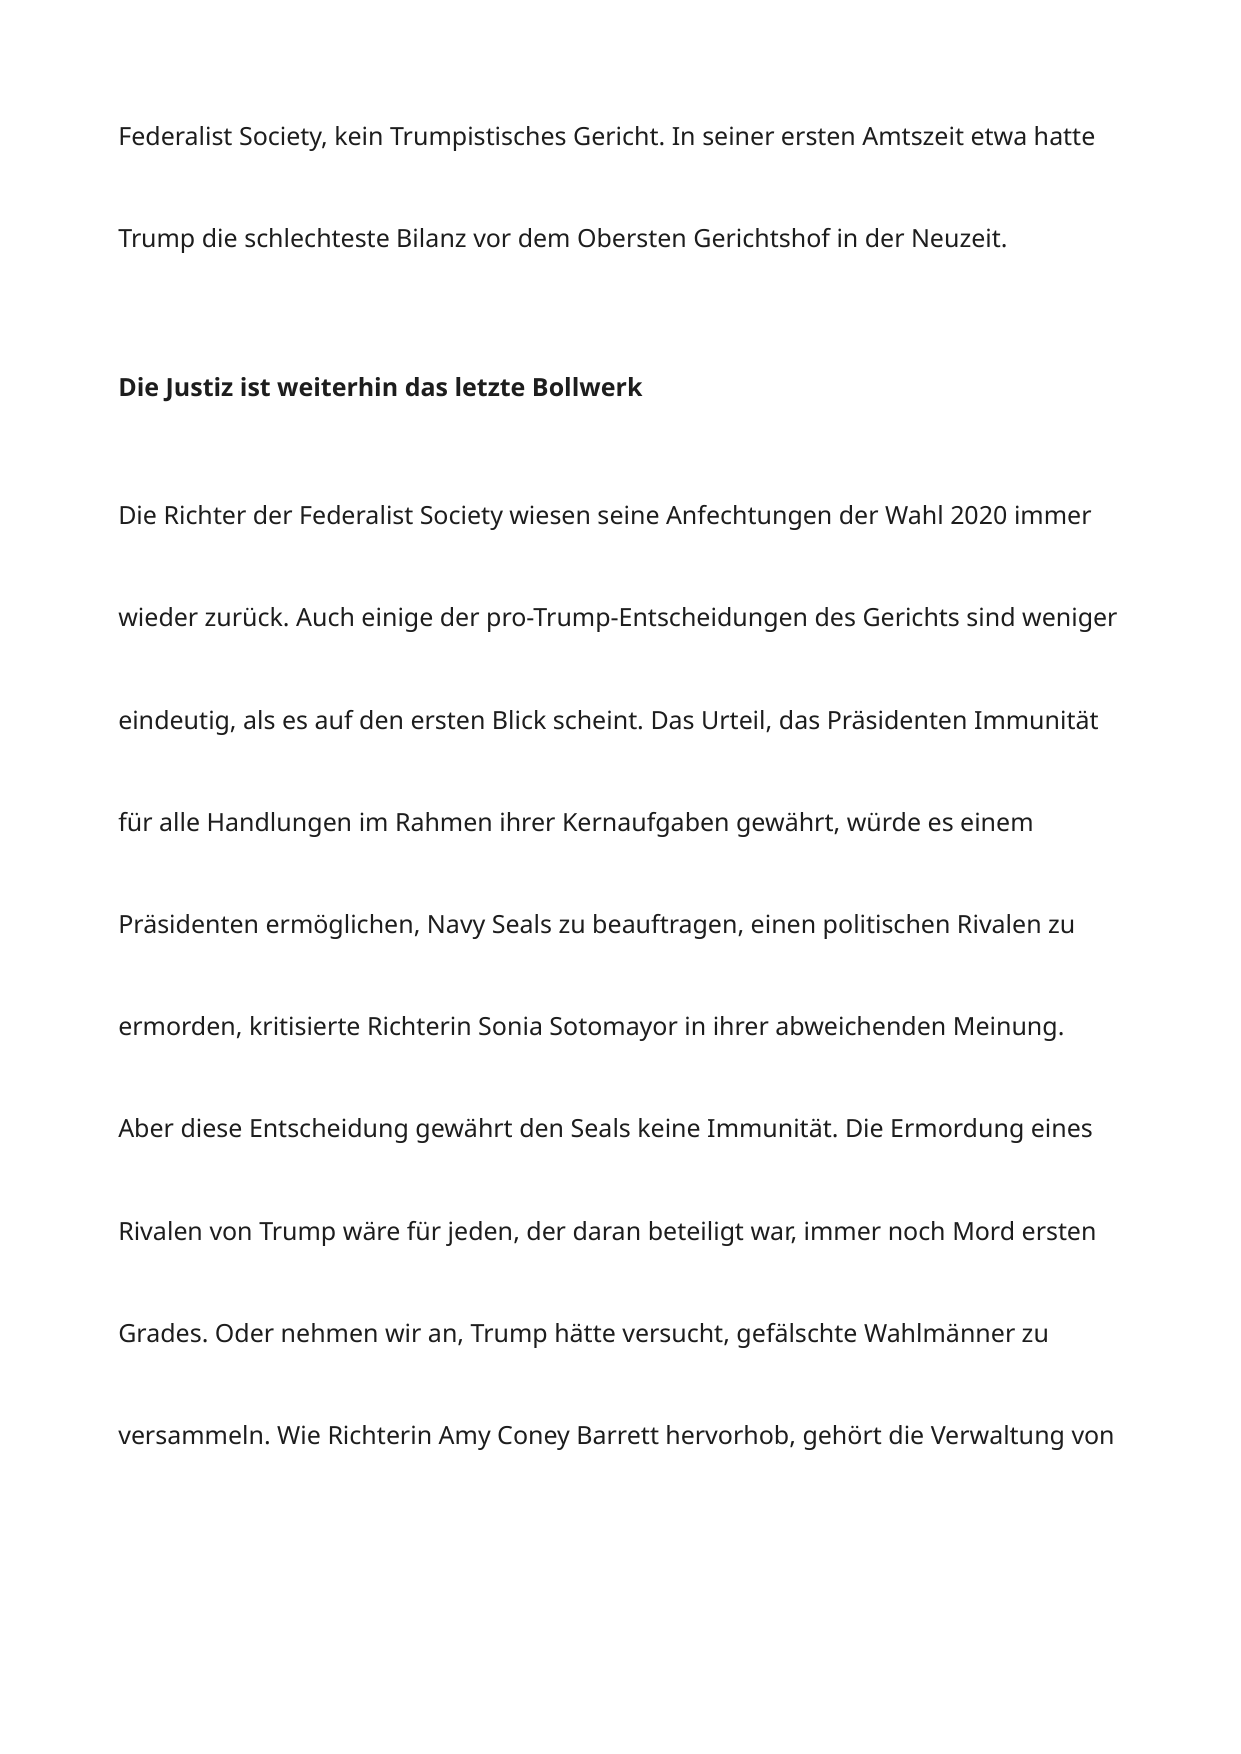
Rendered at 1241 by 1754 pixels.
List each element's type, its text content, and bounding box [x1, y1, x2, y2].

subtitle Die Justiz ist weiterhin das letzte Bollwerk [118, 369, 1122, 403]
text Federalist Society, kein Trumpistisches Gericht. In seiner ersten Amtszeit etwa hatte Trump die schlechteste Bilanz vor dem Obersten Gerichtshof in der Neuzeit. [118, 118, 1122, 254]
text Die Richter der Federalist Society wiesen seine Anfechtungen der Wahl 2020 immer wieder zurück. Auch einige der pro-Trump-Entscheidungen des Gerichts sind weniger eindeutig, als es auf den ersten Blick scheint. Das Urteil, das Präsidenten Immunität für alle Handlungen im Rahmen ihrer Kernaufgaben gewährt, würde es einem Präsidenten ermöglichen, Navy Seals zu beauftragen, einen politischen Rivalen zu ermorden, kritisierte Richterin Sonia Sotomayor in ihrer abweichenden Meinung. Aber diese Entscheidung gewährt den Seals keine Immunität. Die Ermordung eines Rivalen von Trump wäre für jeden, der daran beteiligt war, immer noch Mord ersten Grades. Oder nehmen wir an, Trump hätte versucht, gefälschte Wahlmänner zu versammeln. Wie Richterin Amy Coney Barrett hervorhob, gehört die Verwaltung von [118, 498, 1122, 1452]
